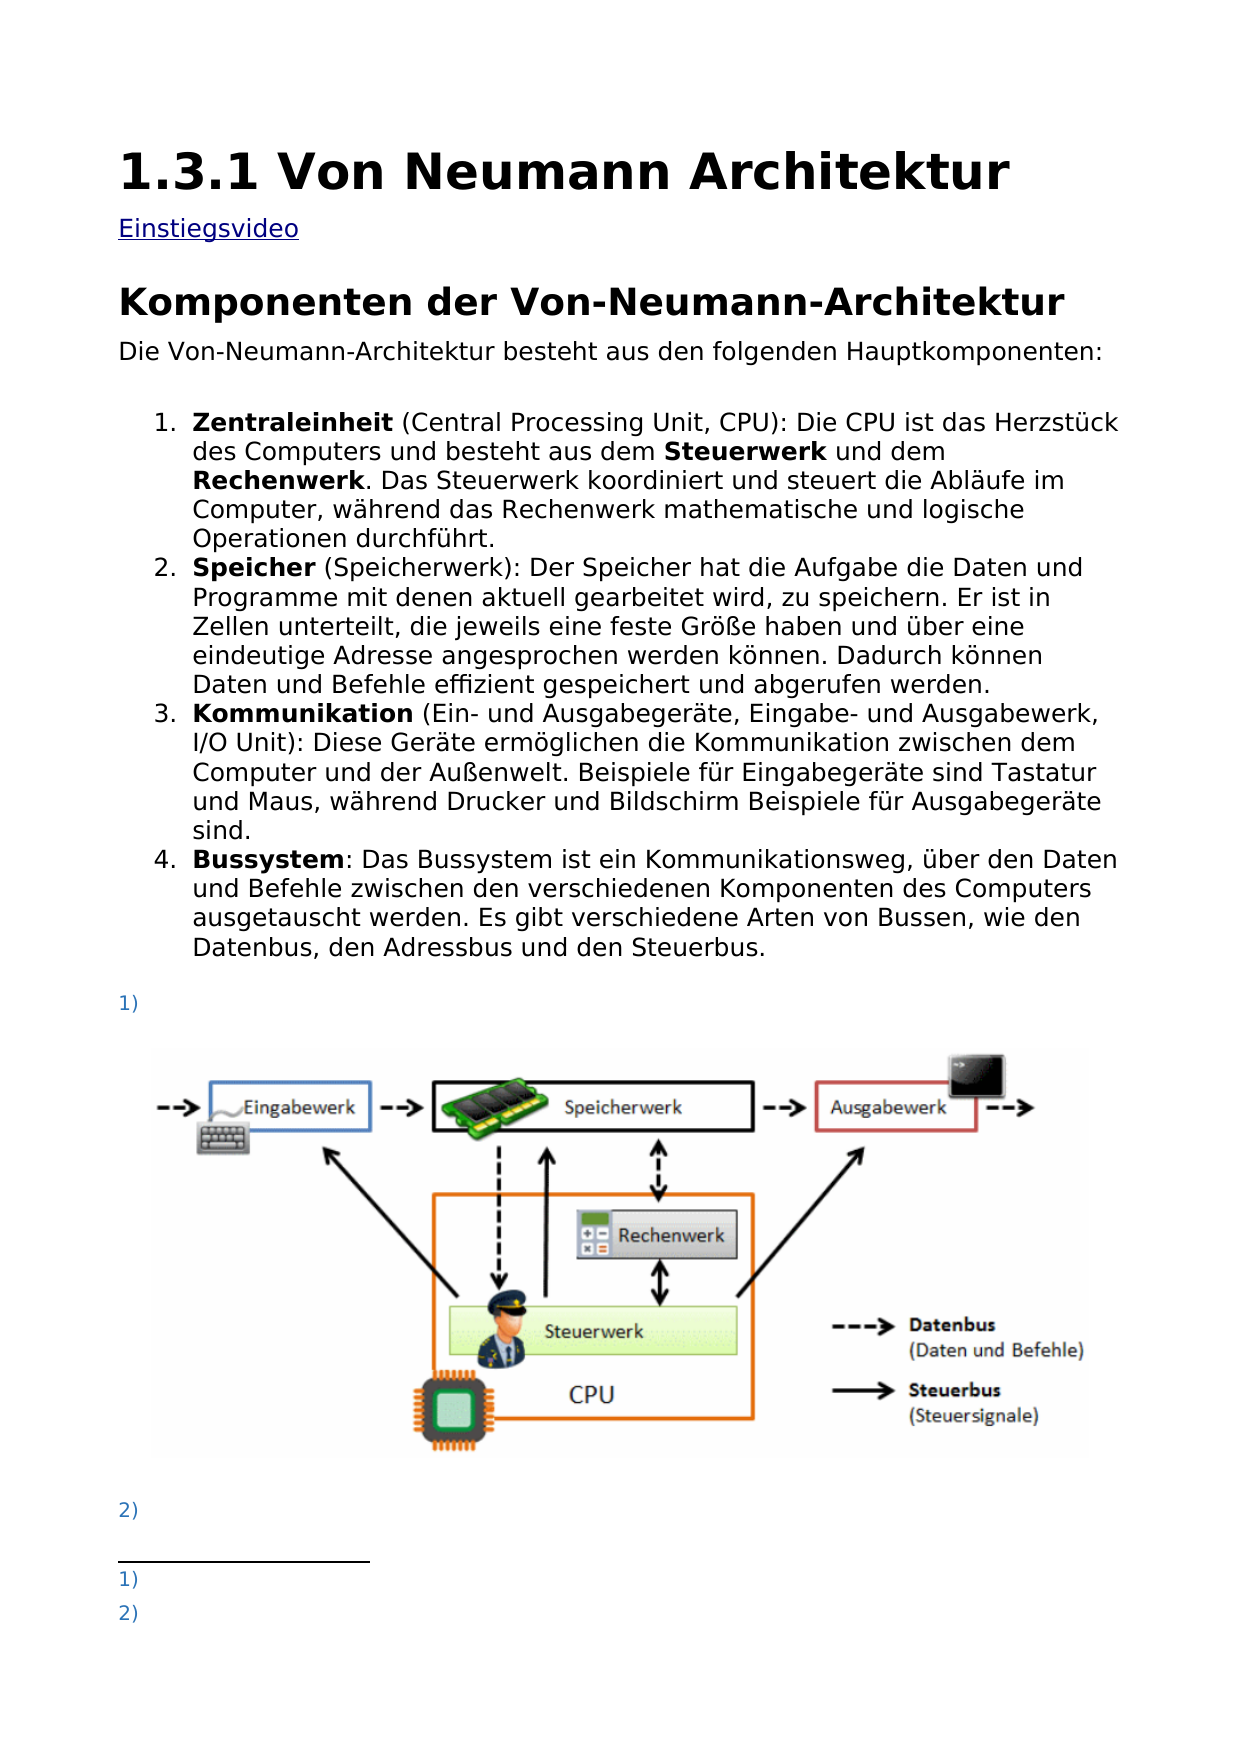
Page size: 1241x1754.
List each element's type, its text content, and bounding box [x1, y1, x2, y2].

text Die Von-Neumann-Architektur besteht aus den folgenden Hauptkomponenten: [118, 337, 1122, 366]
list Speicher (Speicherwerk): Der Speicher hat die Aufgabe die Daten und Programme mit denen aktuell gearbeitet wird, zu speichern. Er ist in Zellen unterteilt, die jeweils eine feste Größe haben und über eine eindeutige Adresse angesprochen werden können. Dadurch können Daten und Befehle effizient gespeichert und abgerufen werden. [177, 554, 1122, 699]
list Kommunikation (Ein- und Ausgabegeräte, Eingabe- und Ausgabewerk, I/O Unit): Diese Geräte ermöglichen die Kommunikation zwischen dem Computer und der Außenwelt. Beispiele für Eingabegeräte sind Tastatur und Maus, während Drucker und Bildschirm Beispiele für Ausgabegeräte sind. [177, 699, 1122, 845]
picture [151, 1038, 1089, 1458]
list Zentraleinheit (Central Processing Unit, CPU): Die CPU ist das Herzstück des Computers und besteht aus dem Steuerwerk und dem Rechenwerk. Das Steuerwerk koordiniert und steuert die Abläufe im Computer, während das Rechenwerk mathematische und logische Operationen durchführt. [177, 408, 1122, 554]
text Einstiegsvideo [118, 214, 1122, 243]
list Bussystem: Das Bussystem ist ein Kommunikationsweg, über den Daten und Befehle zwischen den verschiedenen Komponenten des Computers ausgetauscht werden. Es gibt verschiedene Arten von Bussen, wie den Datenbus, den Adressbus und den Steuerbus. [177, 845, 1122, 962]
subtitle Komponenten der Von-Neumann-Architektur [118, 281, 1122, 324]
subtitle 1.3.1 Von Neumann Architektur [118, 143, 1122, 201]
